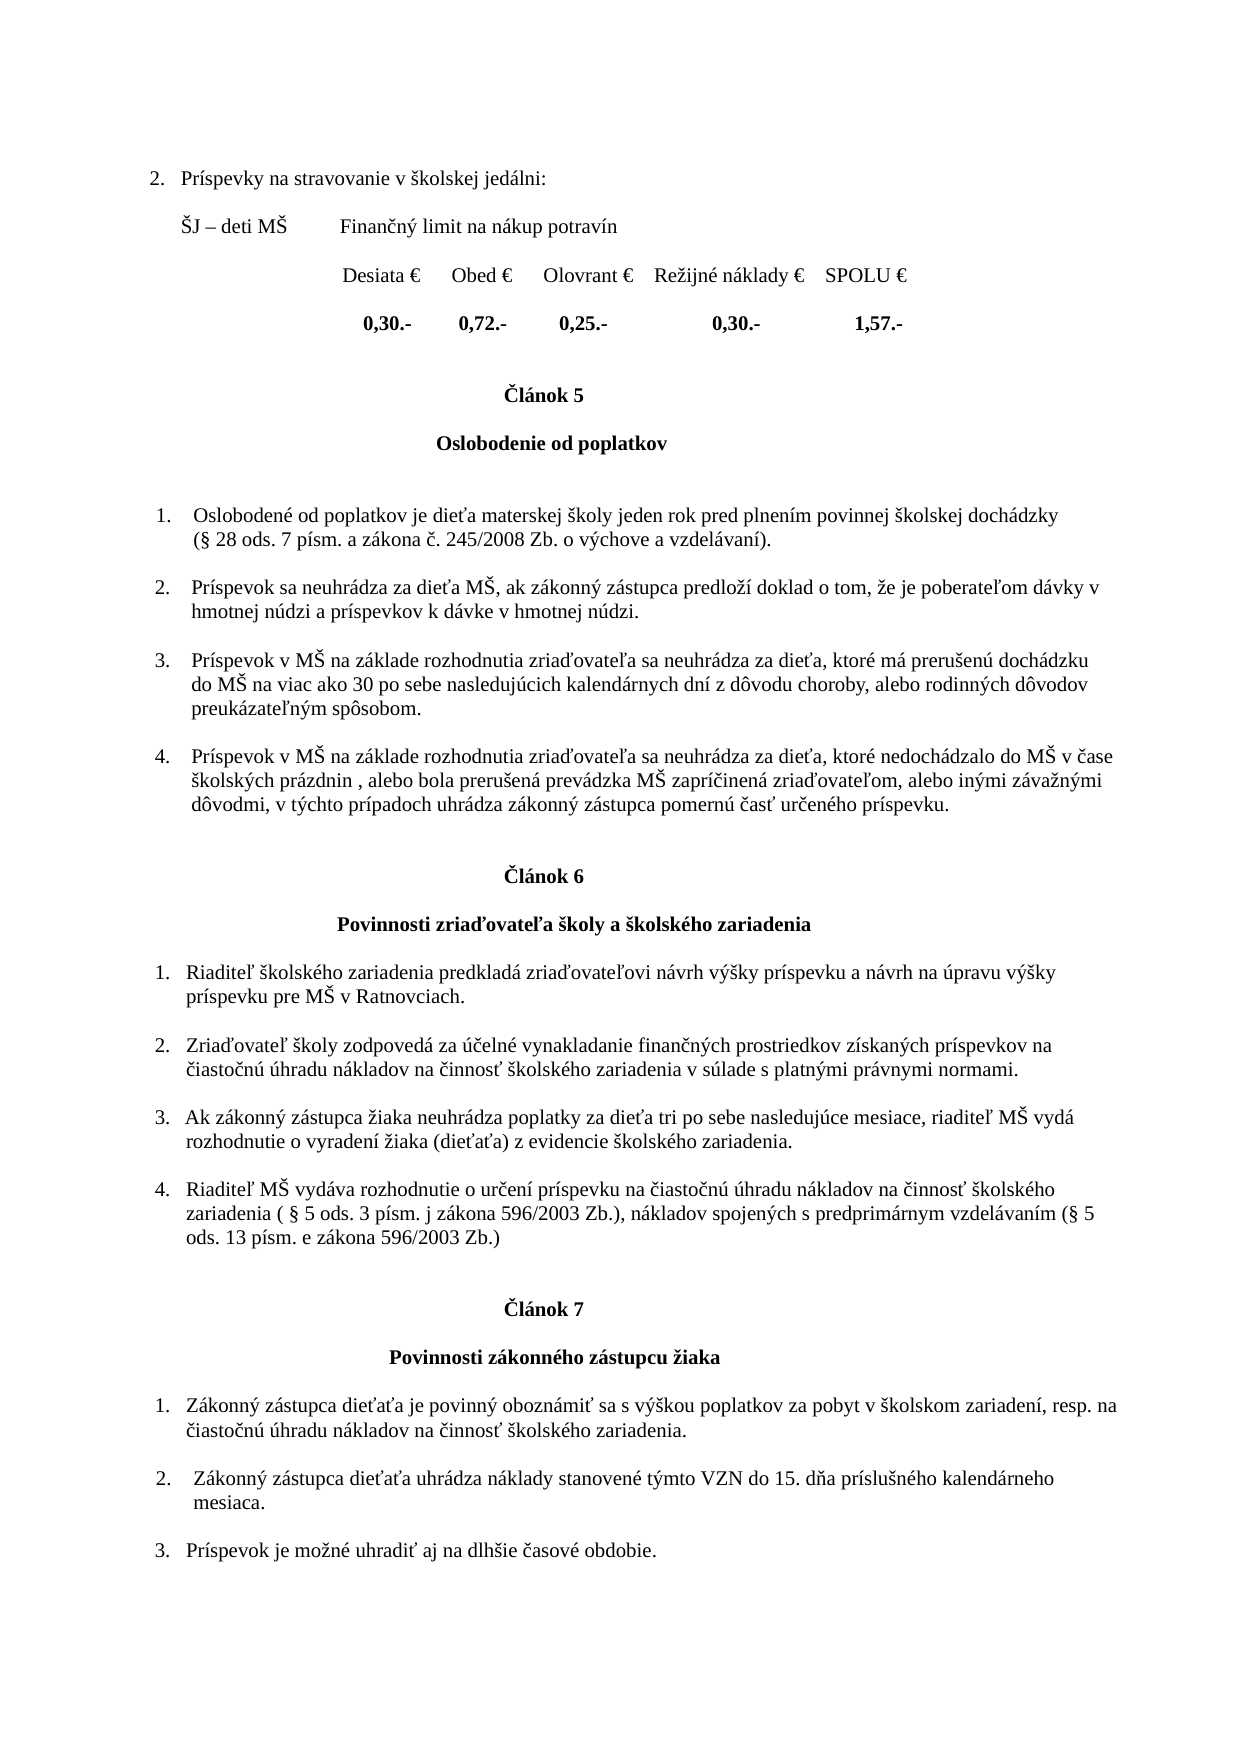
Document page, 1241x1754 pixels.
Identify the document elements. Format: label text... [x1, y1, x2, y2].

text ods. 13 písm. e zákona 596/2003 Zb.) [118, 1225, 1122, 1249]
text Článok 7 [118, 1297, 1122, 1321]
text Článok 5 [118, 383, 1122, 407]
text do MŠ na viac ako 30 po sebe nasledujúcich kalendárnych dní z dôvodu choroby, alebo rodinných dôvodov [118, 672, 1122, 696]
text zariadenia ( § 5 ods. 3 písm. j zákona 596/2003 Zb.), nákladov spojených s predprimárnym vzdelávaním (§ 5 [118, 1201, 1122, 1225]
text rozhodnutie o vyradení žiaka (dieťaťa) z evidencie školského zariadenia. [118, 1129, 1122, 1153]
text 1. Zákonný zástupca dieťaťa je povinný oboznámiť sa s výškou poplatkov za pobyt v školskom zariadení, resp. na [118, 1393, 1122, 1417]
list (§ 28 ods. 7 písm. a zákona č. 245/2008 Zb. o výchove a vzdelávaní). [156, 527, 1122, 551]
list Oslobodené od poplatkov je dieťa materskej školy jeden rok pred plnením povinnej školskej dochádzky [156, 503, 1122, 527]
text dôvodmi, v týchto prípadoch uhrádza zákonný zástupca pomernú časť určeného príspevku. [118, 792, 1122, 816]
text 3. Príspevok je možné uhradiť aj na dlhšie časové obdobie. [118, 1538, 1122, 1562]
text preukázateľným spôsobom. [118, 696, 1122, 720]
text 2. Zriaďovateľ školy zodpovedá za účelné vynakladanie finančných prostriedkov získaných príspevkov na [118, 1032, 1122, 1057]
text 2. Príspevok sa neuhrádza za dieťa MŠ, ak zákonný zástupca predloží doklad o tom, že je poberateľom dávky v [118, 575, 1122, 599]
text Článok 6 [118, 864, 1122, 888]
text 3. Príspevok v MŠ na základe rozhodnutia zriaďovateľa sa neuhrádza za dieťa, ktoré má prerušenú dochádzku [118, 647, 1122, 672]
text čiastočnú úhradu nákladov na činnosť školského zariadenia v súlade s platnými právnymi normami. [118, 1057, 1122, 1081]
text 0,30.- 0,72.- 0,25.- 0,30.- 1,57.- [118, 311, 1122, 335]
text 1. Riaditeľ školského zariadenia predkladá zriaďovateľovi návrh výšky príspevku a návrh na úpravu výšky [118, 960, 1122, 984]
list Zákonný zástupca dieťaťa uhrádza náklady stanovené týmto VZN do 15. dňa príslušného kalendárneho mesiaca. [156, 1466, 1122, 1514]
text hmotnej núdzi a príspevkov k dávke v hmotnej núdzi. [118, 599, 1122, 623]
text 4. Riaditeľ MŠ vydáva rozhodnutie o určení príspevku na čiastočnú úhradu nákladov na činnosť školského [118, 1177, 1122, 1201]
text Povinnosti zákonného zástupcu žiaka [118, 1345, 1122, 1369]
text 2. Príspevky na stravovanie v školskej jedálni: [118, 166, 1122, 190]
text čiastočnú úhradu nákladov na činnosť školského zariadenia. [118, 1417, 1122, 1442]
text školských prázdnin , alebo bola prerušená prevádzka MŠ zapríčinená zriaďovateľom, alebo inými závažnými [118, 768, 1122, 792]
text Desiata € Obed € Olovrant € Režijné náklady € SPOLU € [118, 262, 1122, 287]
text 4. Príspevok v MŠ na základe rozhodnutia zriaďovateľa sa neuhrádza za dieťa, ktoré nedochádzalo do MŠ v čase [118, 744, 1122, 768]
text Povinnosti zriaďovateľa školy a školského zariadenia [118, 912, 1122, 936]
text ŠJ – deti MŠ Finančný limit na nákup potravín [118, 214, 1122, 238]
text Oslobodenie od poplatkov [118, 431, 1122, 455]
text príspevku pre MŠ v Ratnovciach. [118, 984, 1122, 1008]
text 3. Ak zákonný zástupca žiaka neuhrádza poplatky za dieťa tri po sebe nasledujúce mesiace, riaditeľ MŠ vydá [118, 1105, 1122, 1129]
